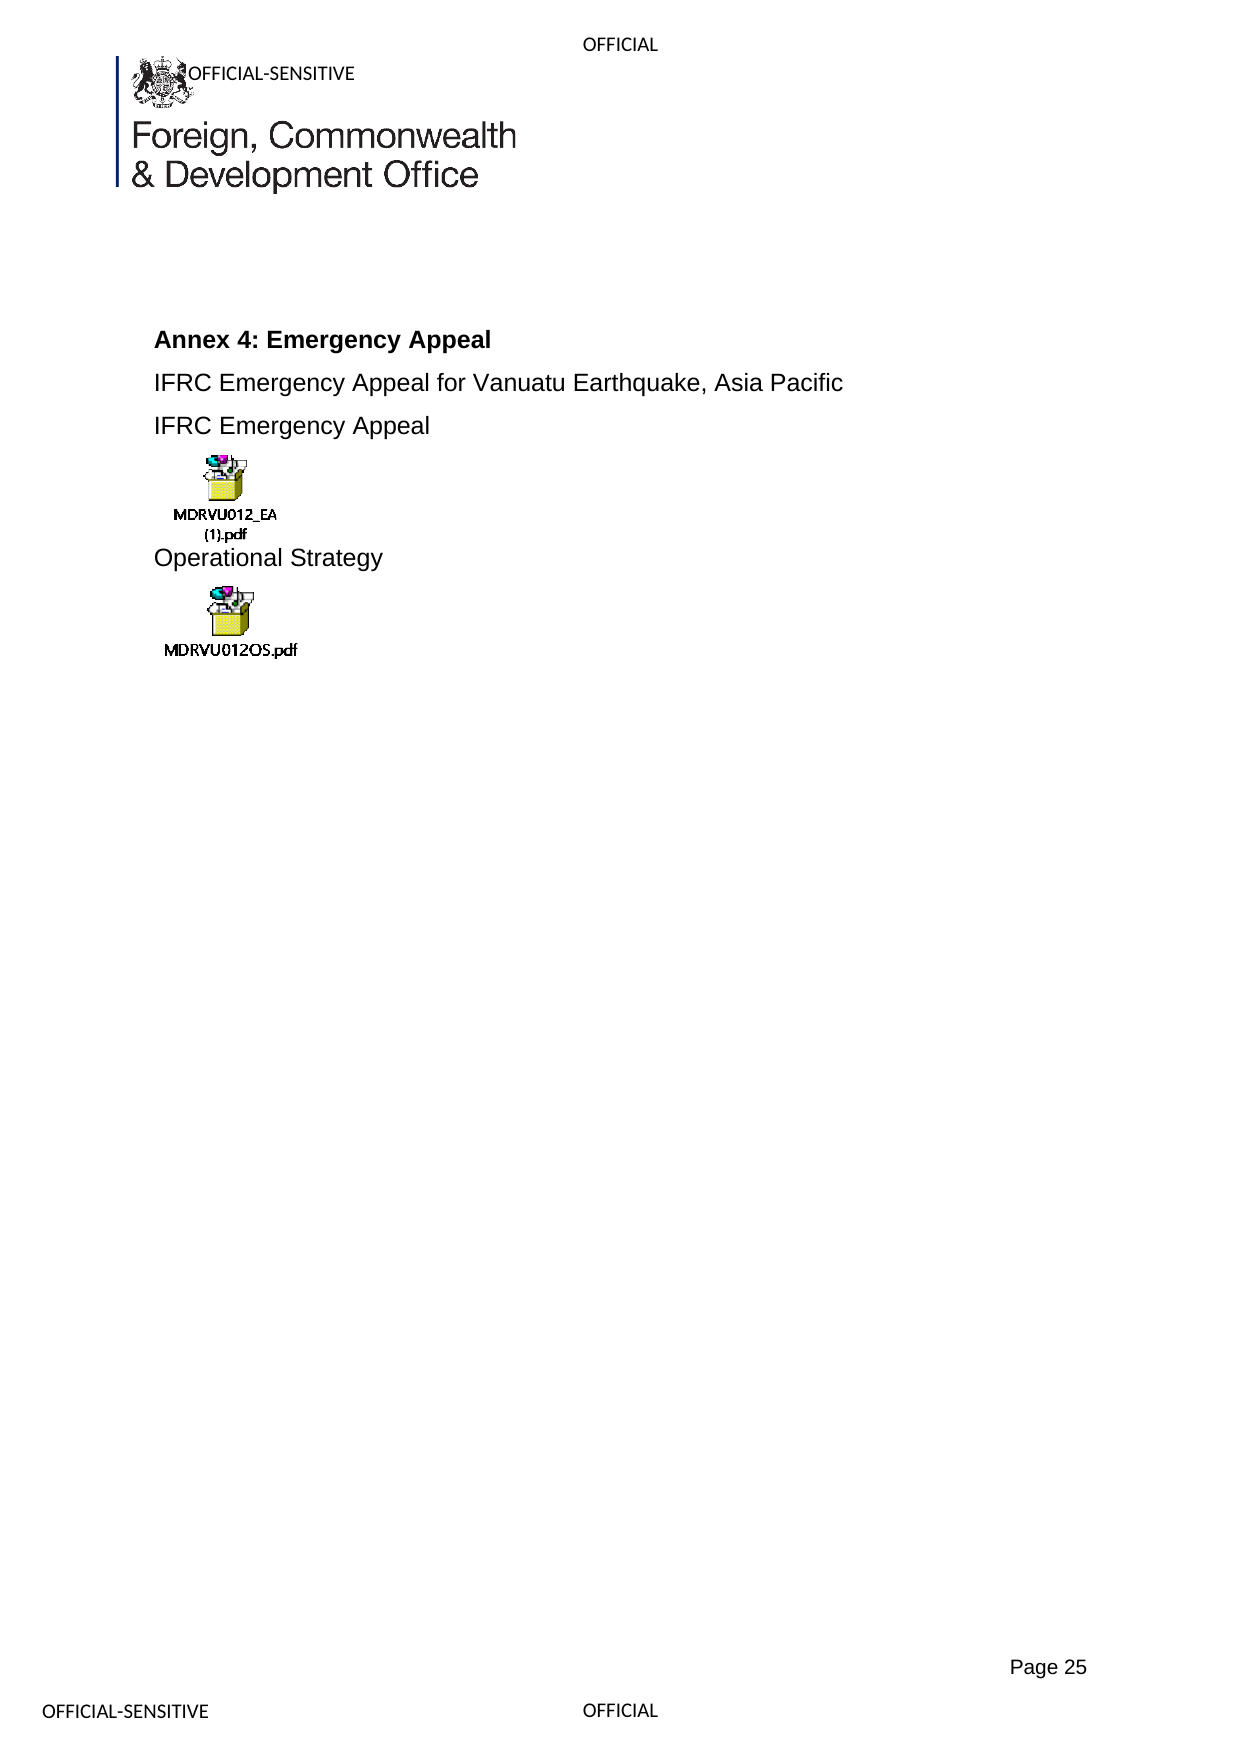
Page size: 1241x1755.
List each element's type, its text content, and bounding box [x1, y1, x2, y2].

text Operational Strategy [153, 474, 1128, 571]
subtitle Annex 4: Emergency Appeal [153, 324, 1128, 353]
text IFRC Emergency Appeal for Vanuatu Earthquake, Asia Pacific IFRC Emergency Appeal [153, 368, 846, 440]
